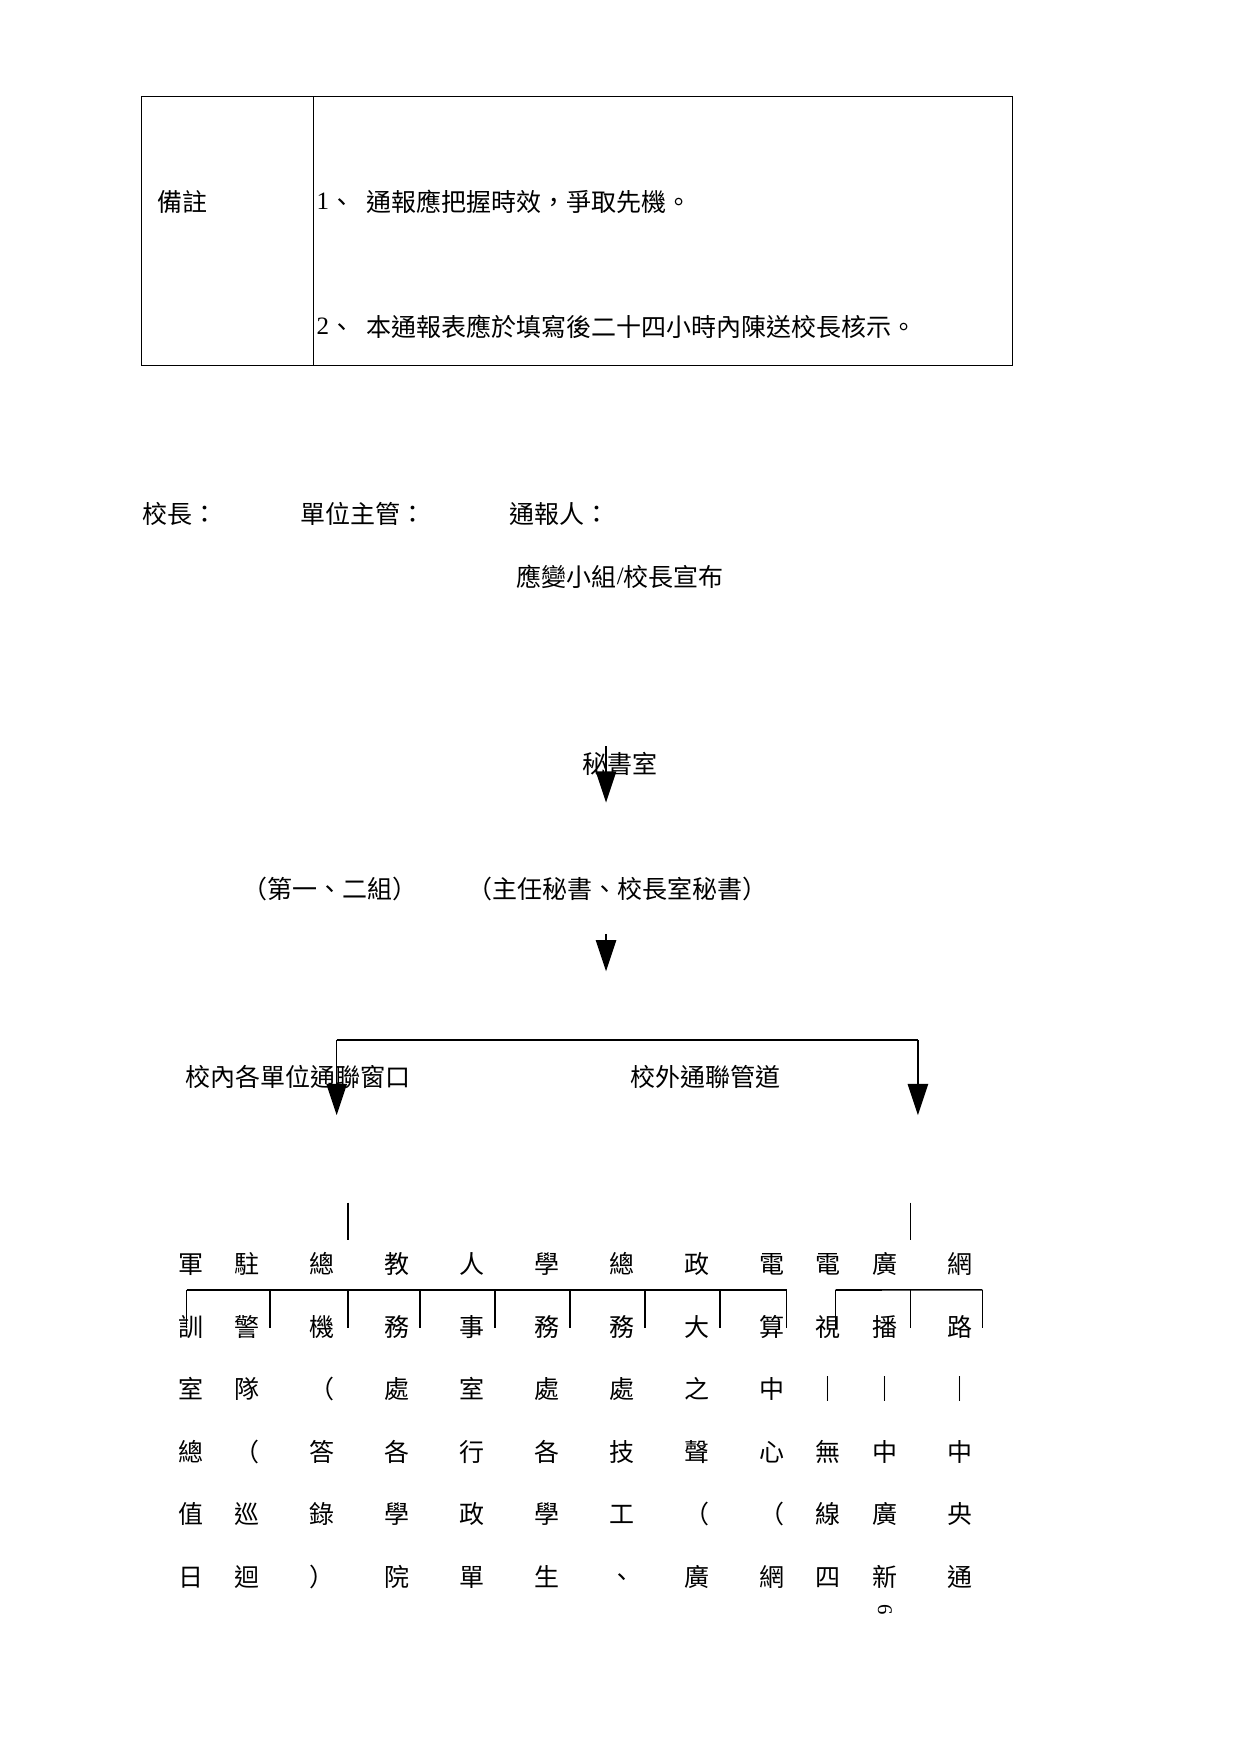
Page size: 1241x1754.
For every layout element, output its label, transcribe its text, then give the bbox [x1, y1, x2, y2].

text 校長： 單位主管： 通報人： [142, 471, 1098, 534]
table_header 總 [295, 1221, 370, 1289]
text 應變小組/校長宣布 [142, 534, 1098, 596]
table_header 軍訓室總值日 [164, 1221, 220, 1596]
table_header 網路｜中央通 [932, 1221, 1007, 1596]
table_cell 備註 [142, 97, 313, 365]
table_header 電視｜無線四 [801, 1221, 857, 1596]
table_header 大之聲（廣 [670, 1291, 745, 1596]
table_header 播｜中廣新 [857, 1291, 932, 1596]
table_header 學 [520, 1221, 595, 1289]
table_header 教 [370, 1221, 445, 1289]
table_header 機（答錄） [295, 1291, 370, 1596]
text 校內各單位通聯窗口 校外通聯管道 [142, 1034, 1098, 1096]
table_header 人 [445, 1221, 520, 1289]
table_header 事室 行政單 [445, 1291, 520, 1596]
table_header 務處 各學生 [520, 1291, 595, 1596]
table_header 廣 [857, 1221, 932, 1289]
table_header 務處 各學院 [370, 1291, 445, 1596]
table_header 駐 [220, 1221, 295, 1289]
text 秘書室 [142, 721, 1098, 784]
table_header 政 [670, 1221, 745, 1289]
table_header 總 [595, 1221, 670, 1289]
table_header 務處 技工、 [595, 1291, 670, 1596]
table_header 警隊（巡迴 [220, 1291, 295, 1596]
table_header 電算中心（網 [745, 1221, 801, 1596]
text （第一、二組） （主任秘書、校長室秘書） [142, 846, 1098, 909]
table_cell 通報應把握時效，爭取先機。 本通報表應於填寫後二十四小時內陳送校長核示。 [314, 97, 1012, 365]
